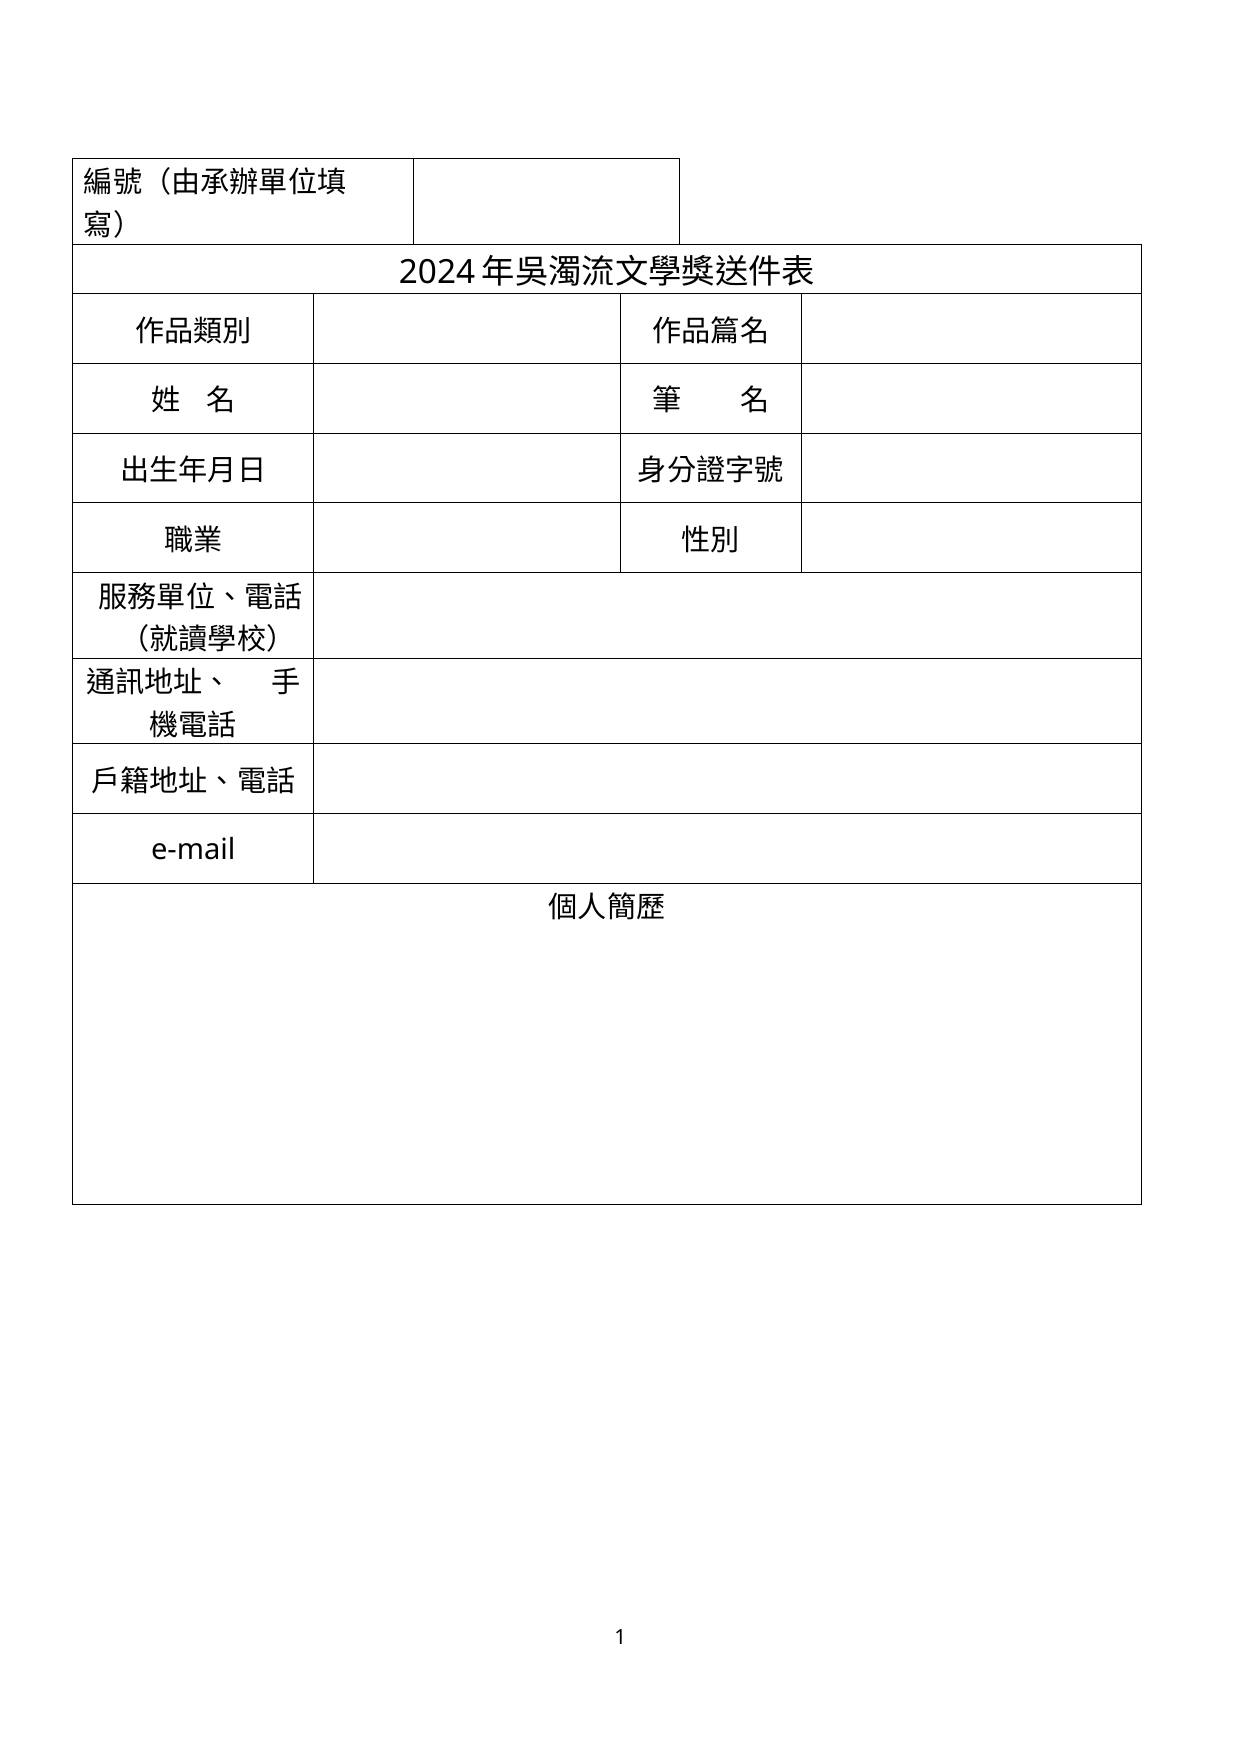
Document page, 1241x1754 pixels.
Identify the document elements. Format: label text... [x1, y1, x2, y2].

table_cell 職業 [73, 503, 313, 572]
table_cell [314, 294, 620, 363]
table_cell 姓 名 [73, 364, 313, 432]
table_cell 作品類別 [73, 294, 313, 363]
table_cell 出生年月日 [73, 434, 313, 502]
table_cell [314, 744, 1141, 813]
table_cell [314, 434, 620, 502]
table_header 編號（由承辦單位填寫） [73, 159, 413, 243]
table_cell [802, 364, 1141, 432]
table_header [680, 158, 1141, 243]
table_cell 身分證字號 [621, 434, 801, 502]
table_cell [314, 814, 1141, 883]
table_cell [314, 503, 620, 572]
table_cell e-mail [73, 814, 313, 883]
table_cell 通訊地址、 手機電話 [73, 659, 313, 743]
table_cell [802, 503, 1141, 572]
table_cell 服務單位、電話 （就讀學校） [73, 573, 313, 658]
table_cell 作品篇名 [621, 294, 801, 363]
table_header [414, 159, 679, 243]
table_cell 2024年吳濁流文學獎送件表 [73, 245, 1141, 293]
table_cell [314, 364, 620, 432]
table_cell [314, 573, 1141, 658]
table_cell [314, 659, 1141, 743]
table_cell 性別 [621, 503, 801, 572]
table_cell [802, 294, 1141, 363]
table_cell 戶籍地址、電話 [73, 744, 313, 813]
table_cell 筆 名 [621, 364, 801, 432]
table_cell [802, 434, 1141, 502]
table_cell 個人簡歷 [73, 884, 1141, 1204]
